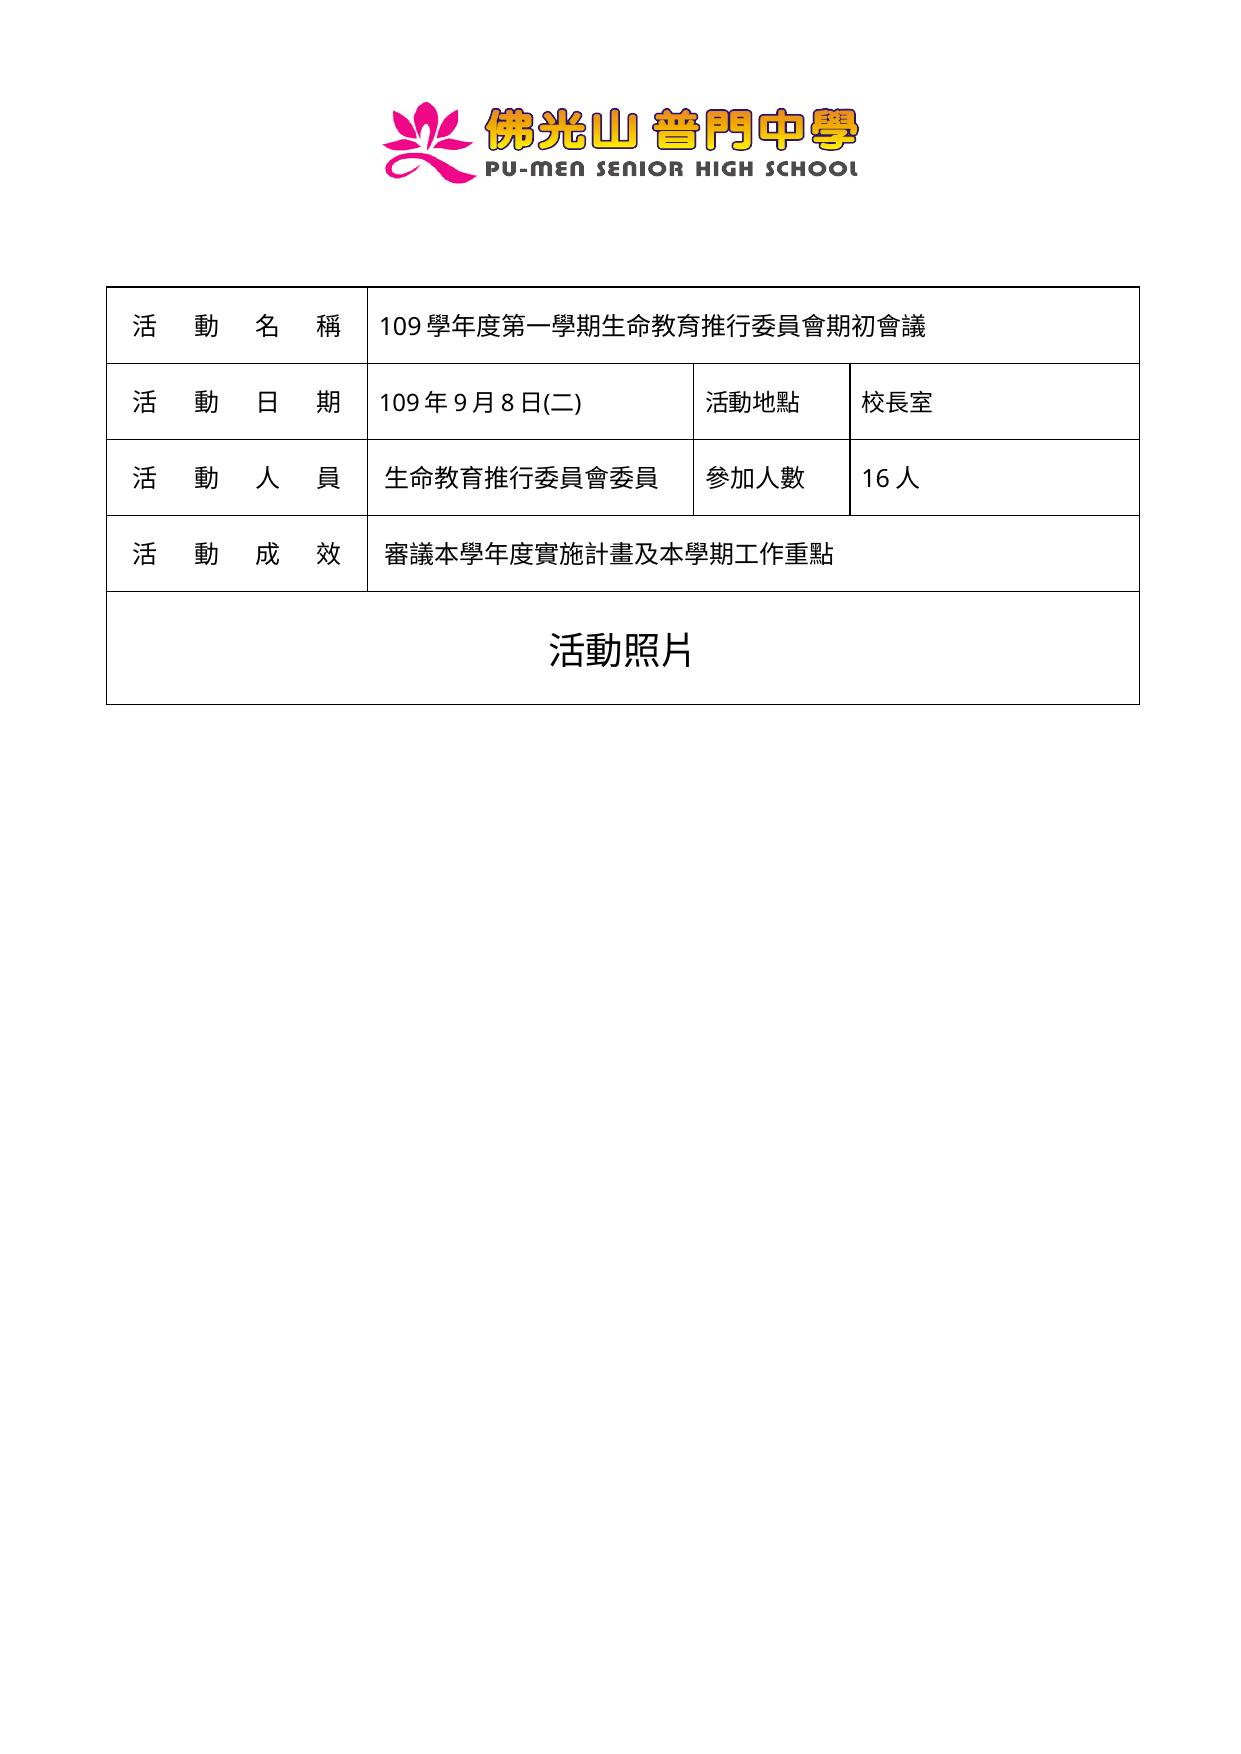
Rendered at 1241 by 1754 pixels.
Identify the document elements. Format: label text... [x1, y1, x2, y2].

table_cell 校長室 [851, 364, 1139, 438]
table_cell 審議本學年度實施計畫及本學期工作重點 [368, 516, 1139, 591]
table_cell 活動成效 [107, 516, 367, 591]
table_cell 活動地點 [694, 364, 849, 438]
table_cell 109年9月8日(二) [368, 364, 693, 438]
table_cell 活動人員 [107, 440, 367, 514]
table_cell 活動日期 [107, 364, 367, 438]
table_cell 生命教育推行委員會委員 [368, 440, 693, 514]
table_cell 16人 [851, 440, 1139, 514]
table_header 活動名稱 [107, 288, 367, 362]
picture [378, 98, 862, 187]
table_cell 活動照片 [107, 592, 1139, 704]
table_cell 參加人數 [694, 440, 849, 514]
table_header 109學年度第一學期生命教育推行委員會期初會議 [368, 288, 1139, 362]
